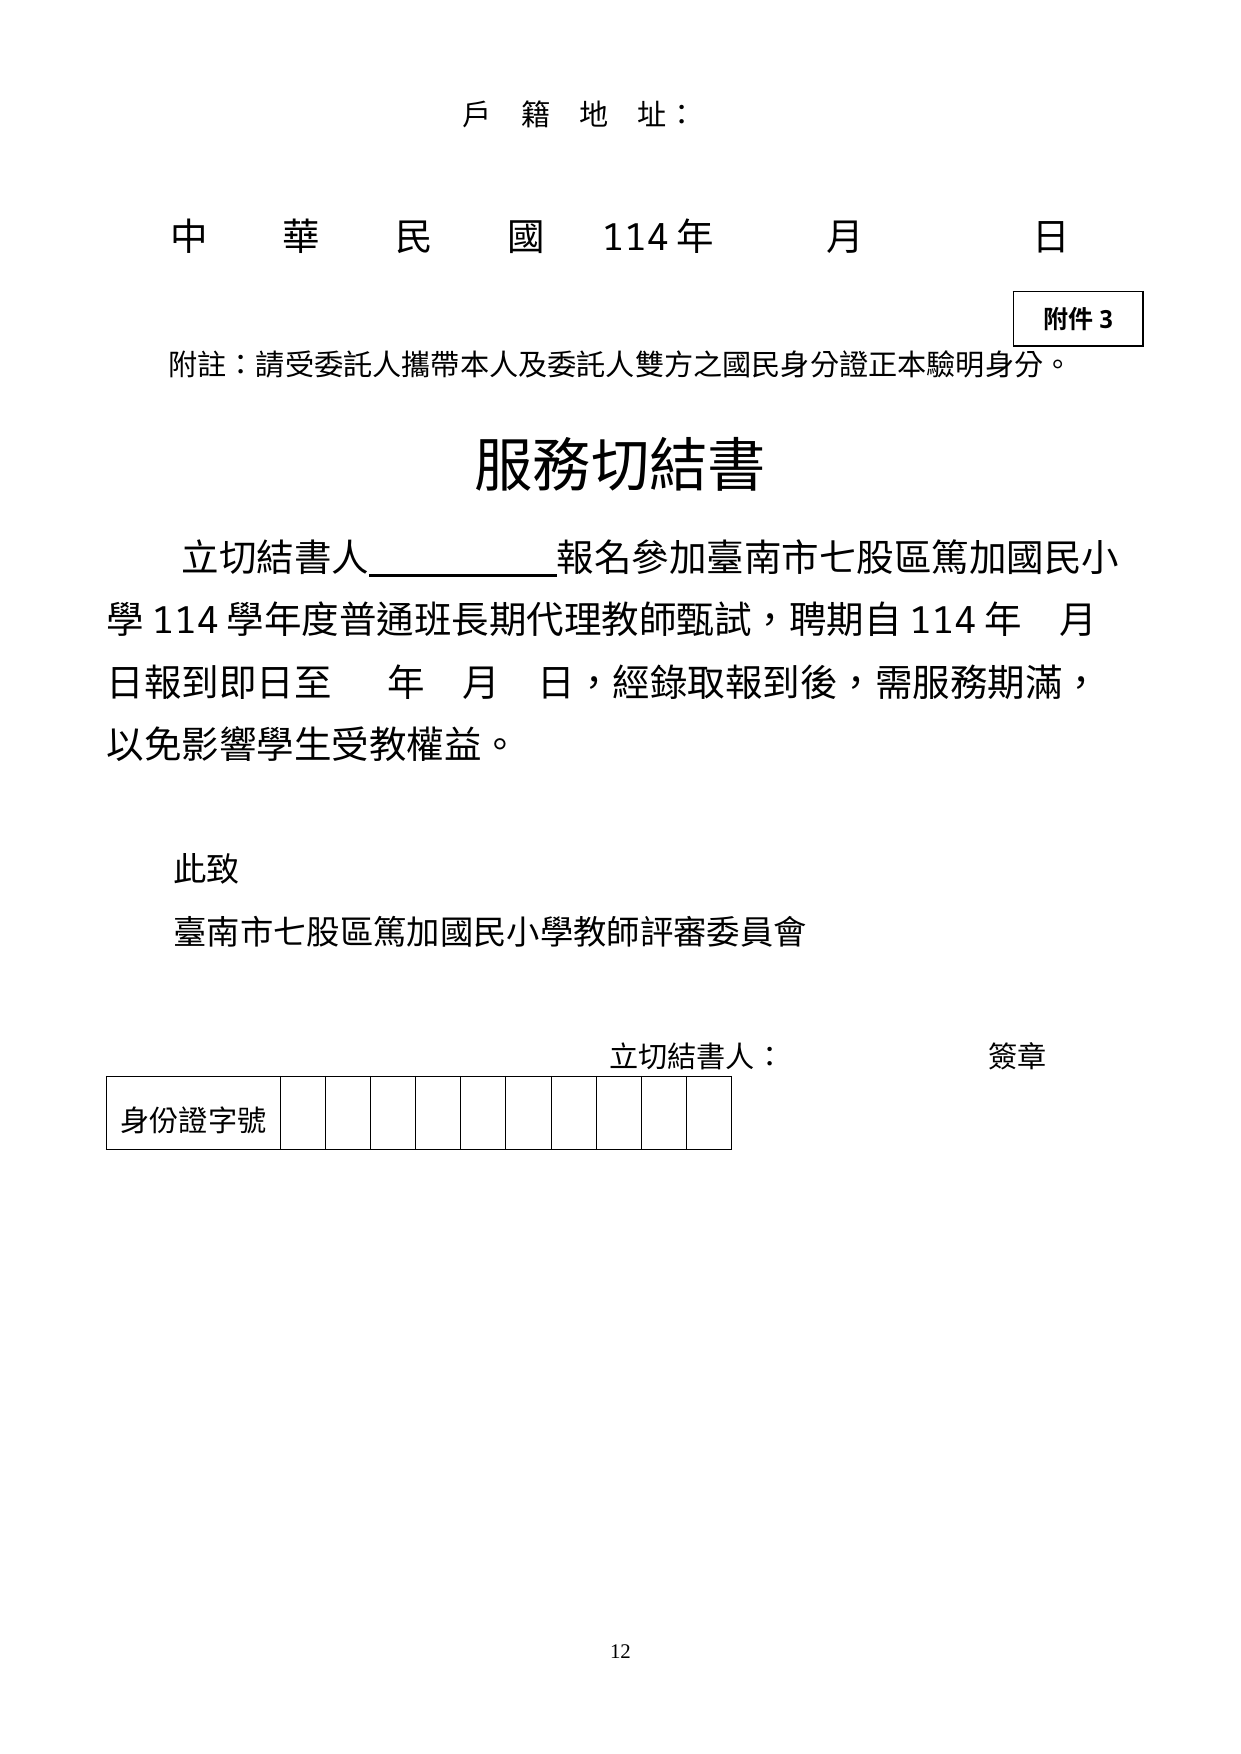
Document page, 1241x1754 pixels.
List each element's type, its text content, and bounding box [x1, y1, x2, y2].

text 此致 [106, 826, 1134, 888]
table_header [281, 1077, 325, 1149]
table_header [506, 1077, 551, 1149]
table_header [371, 1077, 415, 1149]
text 附件3 [1029, 300, 1127, 336]
table_header [642, 1077, 686, 1149]
text 臺南市七股區篤加國民小學教師評審委員會 [106, 888, 1134, 951]
text 中 華 民 國 114年 月 日 [106, 201, 1134, 263]
table_header [552, 1077, 596, 1149]
table_header [597, 1077, 641, 1149]
table_header 身份證字號 [107, 1077, 280, 1149]
text 附註：請受委託人攜帶本人及委託人雙方之國民身分證正本驗明身分。 [1014, 292, 1142, 345]
text 立切結書人： 簽章 [106, 1013, 1046, 1076]
text 附註：請受委託人攜帶本人及委託人雙方之國民身分證正本驗明身分。 [106, 326, 1134, 388]
table_header [461, 1077, 505, 1149]
text 服務切結書 [106, 388, 1134, 513]
table_header [416, 1077, 460, 1149]
table_header [326, 1077, 370, 1149]
table_header [687, 1077, 731, 1149]
text 戶 籍 地 址： [456, 76, 1134, 138]
text 立切結書人 報名參加臺南市七股區篤加國民小學114學年度普通班長期代理教師甄試，聘期自114年 月 日報到即日至 年 月 日，經錄取報到後，需服務期滿，以免影響學生受教權益。 [106, 513, 1134, 763]
